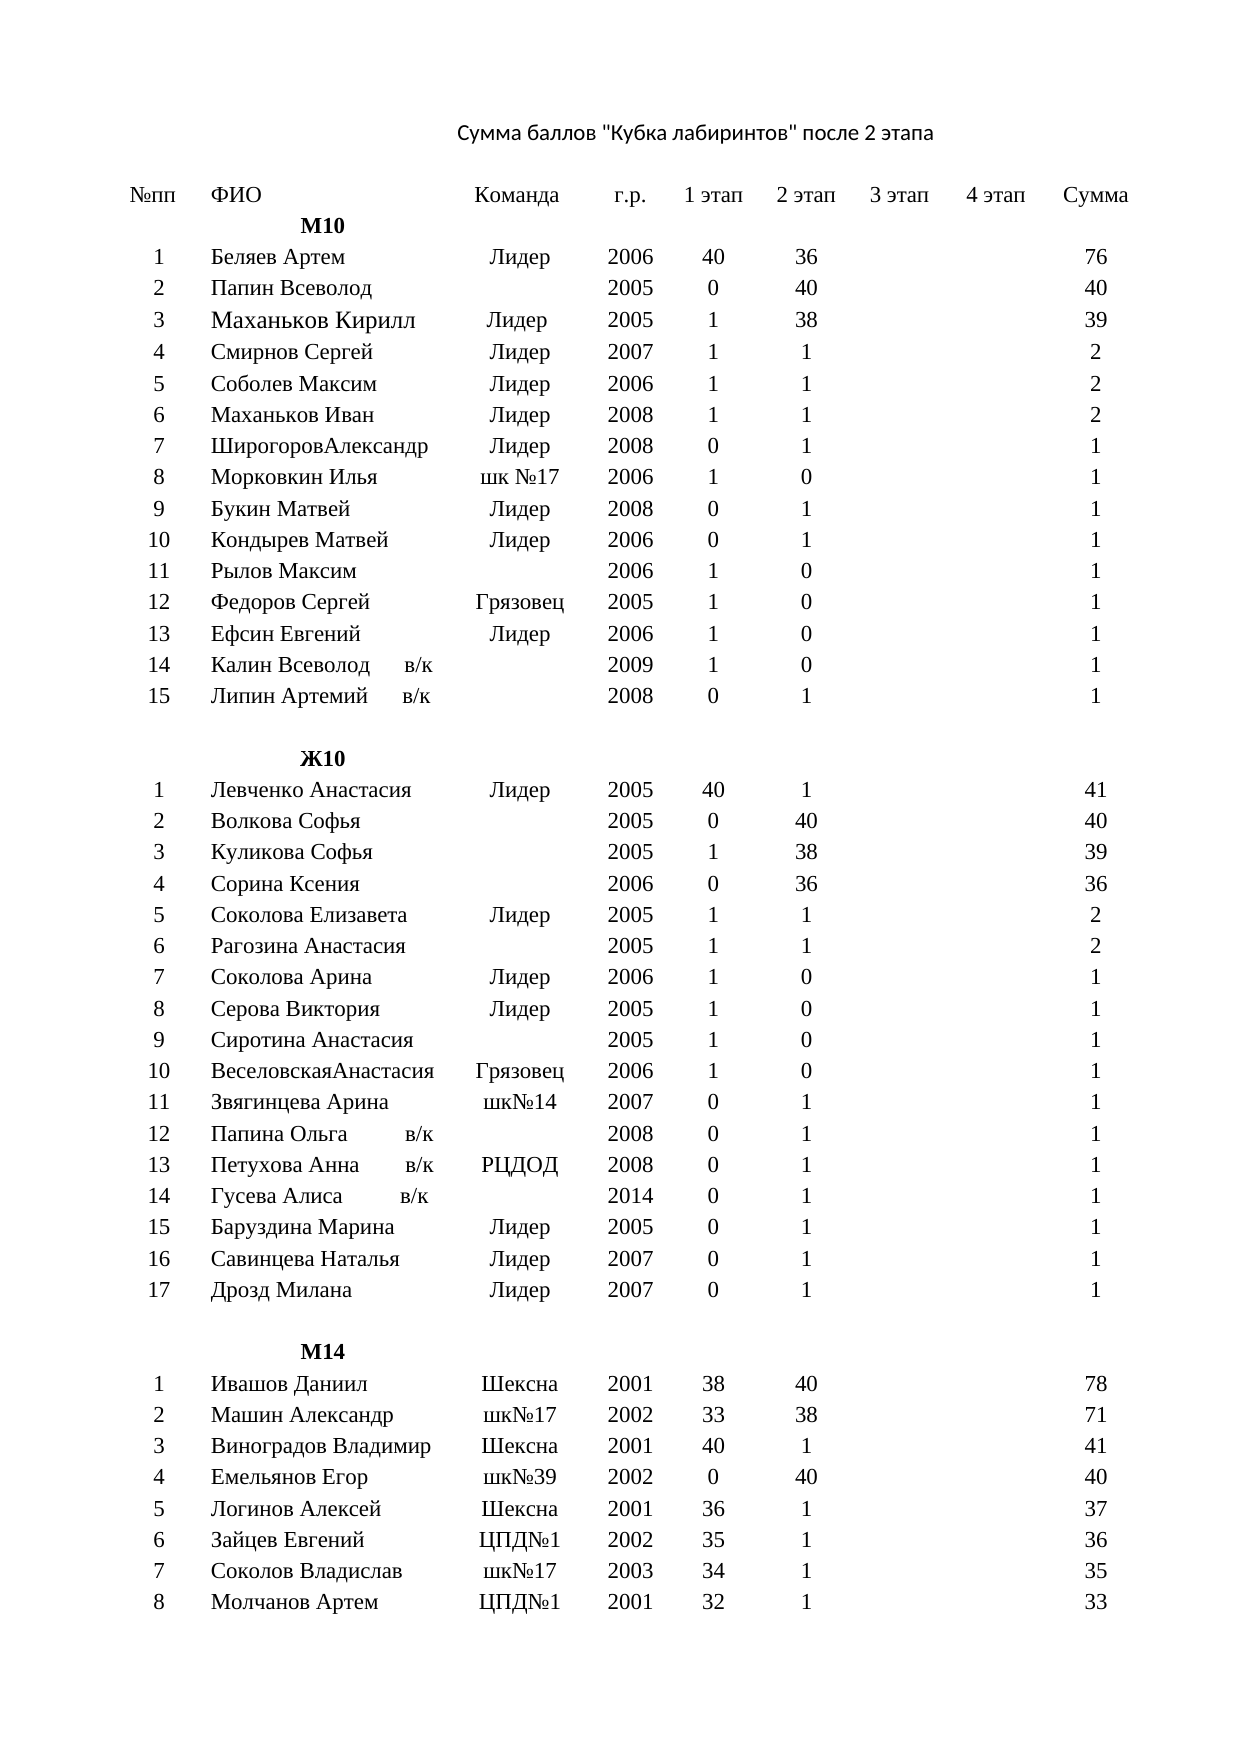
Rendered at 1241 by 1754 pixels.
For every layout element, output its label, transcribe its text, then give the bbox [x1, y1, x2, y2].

table_cell 2006 [594, 620, 667, 651]
table_cell 0 [667, 526, 760, 557]
table_cell 12 [118, 589, 199, 620]
table_cell 2006 [594, 464, 667, 495]
table_cell 1 [760, 1432, 853, 1463]
table_cell Команда [446, 181, 594, 212]
table_cell Лидер [446, 495, 594, 526]
table_cell [853, 1182, 946, 1213]
table_cell [446, 212, 594, 243]
table_cell Савинцева Наталья [199, 1245, 446, 1276]
table_cell [667, 149, 760, 181]
table_cell 41 [1046, 776, 1146, 807]
table_cell 2008 [594, 401, 667, 432]
table_cell 1 [667, 995, 760, 1026]
table_cell 36 [760, 243, 853, 274]
table_cell Дрозд Милана [199, 1276, 446, 1307]
table_cell [853, 1151, 946, 1182]
table_cell Сорина Ксения [199, 870, 446, 901]
table_cell 2 [1046, 901, 1146, 932]
table_cell 1 [667, 620, 760, 651]
table_cell 2001 [594, 1495, 667, 1526]
table_cell [853, 589, 946, 620]
table_cell [946, 526, 1046, 557]
table_cell Морковкин Илья [199, 464, 446, 495]
table_cell 40 [760, 1464, 853, 1495]
table_cell 0 [667, 1214, 760, 1245]
table_cell Лидер [446, 964, 594, 995]
table_cell Баруздина Марина [199, 1214, 446, 1245]
table_cell 7 [118, 432, 199, 463]
table_cell Федоров Сергей [199, 589, 446, 620]
table_cell [853, 1401, 946, 1432]
table_cell 40 [667, 1432, 760, 1463]
table_cell [446, 1339, 594, 1370]
table_cell 1 [1046, 1151, 1146, 1182]
table_cell 2006 [594, 370, 667, 401]
table_cell 0 [760, 964, 853, 995]
table_cell 3 [118, 1432, 199, 1463]
table_cell Лидер [446, 526, 594, 557]
table_cell 2008 [594, 495, 667, 526]
table_cell 2001 [594, 1370, 667, 1401]
table_cell Папин Всеволод [199, 274, 446, 306]
table_cell 2006 [594, 557, 667, 588]
table_cell 15 [118, 1214, 199, 1245]
table_cell [946, 964, 1046, 995]
table_cell [853, 526, 946, 557]
table_cell 36 [760, 870, 853, 901]
table_cell [946, 274, 1046, 306]
table_cell 1 [118, 776, 199, 807]
table_cell [853, 682, 946, 713]
table_cell 13 [118, 1151, 199, 1182]
table_cell [446, 1026, 594, 1057]
table_cell [118, 149, 199, 181]
table_cell Грязовец [446, 1057, 594, 1088]
table_cell [946, 1464, 1046, 1495]
table_cell [946, 1026, 1046, 1057]
table_cell [853, 745, 946, 776]
table_cell Лидер [446, 620, 594, 651]
table_cell [946, 1401, 1046, 1432]
table_cell [760, 1307, 853, 1338]
table_cell [446, 1120, 594, 1151]
table_cell [946, 745, 1046, 776]
table_cell 36 [1046, 1526, 1146, 1557]
table_cell 33 [1046, 1589, 1146, 1620]
table_cell 1 [1046, 526, 1146, 557]
table_cell [446, 274, 594, 306]
table_cell [853, 1120, 946, 1151]
table_cell [446, 839, 594, 870]
table_cell 41 [1046, 1432, 1146, 1463]
table_cell [946, 149, 1046, 181]
table_cell Лидер [446, 995, 594, 1026]
table_header [1046, 118, 1146, 149]
table_cell [760, 745, 853, 776]
table_cell 3 этап [853, 181, 946, 212]
table_cell 1 [1046, 1057, 1146, 1088]
table_cell 2007 [594, 1089, 667, 1120]
table_cell 1 [1046, 589, 1146, 620]
table_cell 2 [1046, 370, 1146, 401]
table_cell 0 [760, 557, 853, 588]
table_cell [946, 1589, 1046, 1620]
table_cell 1 [1046, 964, 1146, 995]
table_cell 3 [118, 839, 199, 870]
table_cell 14 [118, 1182, 199, 1213]
table_cell 2005 [594, 589, 667, 620]
table_header Сумма баллов "Кубка лабиринтов" после 2 этапа [446, 118, 946, 149]
table_cell 2007 [594, 1245, 667, 1276]
table_cell Соколова Елизавета [199, 901, 446, 932]
table_cell [853, 776, 946, 807]
table_cell [118, 1307, 199, 1338]
table_cell 0 [760, 995, 853, 1026]
table_cell 40 [1046, 1464, 1146, 1495]
table_cell 1 [1046, 1245, 1146, 1276]
table_cell 2006 [594, 526, 667, 557]
table_cell 1 [760, 1214, 853, 1245]
table_cell [853, 1526, 946, 1557]
table_cell [1046, 149, 1146, 181]
table_cell 0 [667, 807, 760, 838]
table_cell 33 [667, 1401, 760, 1432]
table_cell 1 [667, 339, 760, 370]
table_cell Лидер [446, 306, 594, 338]
table_cell 38 [667, 1370, 760, 1401]
table_cell [946, 839, 1046, 870]
table_cell 1 [760, 1276, 853, 1307]
table_cell 1 [118, 1370, 199, 1401]
table_cell 78 [1046, 1370, 1146, 1401]
table_cell 32 [667, 1589, 760, 1620]
table_cell 5 [118, 370, 199, 401]
table_cell 1 [667, 932, 760, 963]
table_cell 1 [1046, 651, 1146, 682]
table_cell [1046, 745, 1146, 776]
table_cell [446, 870, 594, 901]
table_header [946, 118, 1046, 149]
table_cell [853, 432, 946, 463]
table_cell Калин Всеволод в/к [199, 651, 446, 682]
table_cell [946, 557, 1046, 588]
table_cell Емельянов Егор [199, 1464, 446, 1495]
table_cell 1 [760, 1589, 853, 1620]
table_cell [853, 274, 946, 306]
table_cell 1 [667, 464, 760, 495]
table_cell №пп [118, 181, 199, 212]
table_cell [446, 149, 594, 181]
table_cell г.р. [594, 181, 667, 212]
table_cell шк №17 [446, 464, 594, 495]
table_cell Лидер [446, 776, 594, 807]
table_cell 1 [667, 1026, 760, 1057]
table_cell [853, 1276, 946, 1307]
table_cell [853, 995, 946, 1026]
table_cell [853, 901, 946, 932]
table_cell 0 [667, 682, 760, 713]
table_cell [853, 464, 946, 495]
table_cell М14 [199, 1339, 446, 1370]
table_cell 1 [1046, 557, 1146, 588]
table_cell Рагозина Анастасия [199, 932, 446, 963]
table_cell [946, 432, 1046, 463]
table_cell [446, 682, 594, 713]
table_cell 35 [1046, 1557, 1146, 1588]
table_cell 10 [118, 526, 199, 557]
table_cell 2005 [594, 1214, 667, 1245]
table_cell 1 [760, 495, 853, 526]
table_cell Папина Ольга в/к [199, 1120, 446, 1151]
table_cell 2006 [594, 1057, 667, 1088]
table_cell [946, 1370, 1046, 1401]
table_cell [853, 870, 946, 901]
table_cell [199, 714, 446, 745]
table_cell [946, 339, 1046, 370]
table_cell 5 [118, 901, 199, 932]
table_cell [853, 651, 946, 682]
table_cell Гусева Алиса в/к [199, 1182, 446, 1213]
table_cell 0 [667, 1245, 760, 1276]
table_cell 9 [118, 1026, 199, 1057]
table_cell 2008 [594, 682, 667, 713]
table_cell [946, 1339, 1046, 1370]
table_cell [853, 807, 946, 838]
table_cell [667, 714, 760, 745]
table_cell [946, 682, 1046, 713]
table_cell 0 [760, 464, 853, 495]
table_cell 2006 [594, 870, 667, 901]
table_cell 2005 [594, 1026, 667, 1057]
table_cell 1 [760, 1557, 853, 1588]
table_cell 15 [118, 682, 199, 713]
table_cell [853, 1495, 946, 1526]
table_cell [199, 1307, 446, 1338]
table_cell [594, 745, 667, 776]
table_cell [853, 714, 946, 745]
table_cell 11 [118, 557, 199, 588]
table_cell 1 [760, 432, 853, 463]
table_cell 1 этап [667, 181, 760, 212]
table_cell Лидер [446, 1214, 594, 1245]
table_cell 2006 [594, 243, 667, 274]
table_cell 1 [760, 339, 853, 370]
table_cell 40 [1046, 807, 1146, 838]
table_cell ШирогоровАлександр [199, 432, 446, 463]
table_cell 8 [118, 995, 199, 1026]
table_cell [853, 557, 946, 588]
table_cell 10 [118, 1057, 199, 1088]
table_cell [946, 651, 1046, 682]
table_cell Левченко Анастасия [199, 776, 446, 807]
table_cell [946, 243, 1046, 274]
table_cell 14 [118, 651, 199, 682]
table_cell [853, 495, 946, 526]
table_cell 1 [1046, 1026, 1146, 1057]
table_cell 35 [667, 1526, 760, 1557]
table_cell [446, 745, 594, 776]
table_cell 2007 [594, 339, 667, 370]
table_cell [946, 1557, 1046, 1588]
table_cell Маханьков Кирилл [199, 306, 446, 338]
table_cell [1046, 212, 1146, 243]
table_cell [594, 1339, 667, 1370]
table_cell 1 [1046, 495, 1146, 526]
table_cell 0 [667, 1151, 760, 1182]
table_cell 1 [760, 1245, 853, 1276]
table_cell 2005 [594, 932, 667, 963]
table_cell 1 [760, 1182, 853, 1213]
table_cell Лидер [446, 401, 594, 432]
table_cell [853, 339, 946, 370]
table_cell 9 [118, 495, 199, 526]
table_cell 2001 [594, 1432, 667, 1463]
table_cell [118, 212, 199, 243]
table_cell [760, 149, 853, 181]
table_cell [594, 714, 667, 745]
table_cell [853, 1589, 946, 1620]
table_cell 17 [118, 1276, 199, 1307]
table_cell Букин Матвей [199, 495, 446, 526]
table_cell 2005 [594, 306, 667, 338]
table_cell Виноградов Владимир [199, 1432, 446, 1463]
table_cell [1046, 714, 1146, 745]
table_cell Лидер [446, 370, 594, 401]
table_cell Маханьков Иван [199, 401, 446, 432]
table_cell 2005 [594, 274, 667, 306]
table_cell 1 [667, 964, 760, 995]
table_cell Лидер [446, 1245, 594, 1276]
table_cell [946, 1057, 1046, 1088]
table_cell Ж10 [199, 745, 446, 776]
table_cell 1 [667, 651, 760, 682]
table_cell 1 [667, 839, 760, 870]
table_cell [446, 714, 594, 745]
table_cell 1 [760, 1526, 853, 1557]
table_cell [946, 932, 1046, 963]
table_cell 1 [1046, 1120, 1146, 1151]
table_cell [853, 1026, 946, 1057]
table_cell [946, 306, 1046, 338]
table_cell Шексна [446, 1495, 594, 1526]
table_cell [853, 1057, 946, 1088]
table_cell 0 [667, 495, 760, 526]
table_cell [946, 1432, 1046, 1463]
table_cell 40 [1046, 274, 1146, 306]
table_cell 2001 [594, 1589, 667, 1620]
table_cell 2 [1046, 339, 1146, 370]
table_cell 40 [760, 807, 853, 838]
table_cell 0 [760, 589, 853, 620]
table_cell [594, 1307, 667, 1338]
table_cell 76 [1046, 243, 1146, 274]
table_cell [594, 212, 667, 243]
table_cell 1 [1046, 682, 1146, 713]
table_cell 4 [118, 870, 199, 901]
table_cell [946, 401, 1046, 432]
table_cell Шексна [446, 1370, 594, 1401]
table_cell [853, 932, 946, 963]
table_cell Соболев Максим [199, 370, 446, 401]
table_cell [946, 807, 1046, 838]
table_cell Логинов Алексей [199, 1495, 446, 1526]
table_cell 1 [760, 776, 853, 807]
table_cell Лидер [446, 339, 594, 370]
table_cell 0 [667, 1464, 760, 1495]
table_cell 0 [760, 1026, 853, 1057]
table_cell [946, 776, 1046, 807]
table_cell 6 [118, 1526, 199, 1557]
table_cell 4 [118, 1464, 199, 1495]
table_cell шк№39 [446, 1464, 594, 1495]
table_cell 1 [760, 370, 853, 401]
table_cell 0 [667, 870, 760, 901]
table_cell 2005 [594, 901, 667, 932]
table_cell 1 [1046, 432, 1146, 463]
table_cell 0 [667, 1089, 760, 1120]
table_cell [853, 1339, 946, 1370]
table_cell 2 этап [760, 181, 853, 212]
table_cell ФИО [199, 181, 446, 212]
table_cell 2003 [594, 1557, 667, 1588]
table_cell 1 [118, 243, 199, 274]
table_header [199, 118, 446, 149]
table_cell 2006 [594, 964, 667, 995]
table_cell 1 [667, 1057, 760, 1088]
table_cell 2 [1046, 932, 1146, 963]
table_cell Машин Александр [199, 1401, 446, 1432]
table_cell 2 [118, 807, 199, 838]
table_cell 0 [667, 1120, 760, 1151]
table_cell 40 [667, 243, 760, 274]
table_cell 2007 [594, 1276, 667, 1307]
table_cell 1 [760, 901, 853, 932]
table_cell Соколов Владислав [199, 1557, 446, 1588]
table_cell 2005 [594, 807, 667, 838]
table_cell [853, 1464, 946, 1495]
table_cell Сумма [1046, 181, 1146, 212]
table_cell 40 [760, 274, 853, 306]
table_cell 7 [118, 1557, 199, 1588]
table_cell [853, 1214, 946, 1245]
table_cell 1 [760, 1089, 853, 1120]
table_cell 0 [760, 651, 853, 682]
table_cell 2005 [594, 995, 667, 1026]
table_cell Сиротина Анастасия [199, 1026, 446, 1057]
table_cell 1 [760, 401, 853, 432]
table_cell [946, 1526, 1046, 1557]
table_cell Молчанов Артем [199, 1589, 446, 1620]
table_cell 1 [760, 1151, 853, 1182]
table_cell 1 [1046, 995, 1146, 1026]
table_cell Зайцев Евгений [199, 1526, 446, 1557]
table_cell 2002 [594, 1401, 667, 1432]
table_cell [946, 464, 1046, 495]
table_cell [946, 1089, 1046, 1120]
table_cell Куликова Софья [199, 839, 446, 870]
table_cell 38 [760, 839, 853, 870]
table_cell 1 [667, 370, 760, 401]
table_cell 4 [118, 339, 199, 370]
table_cell [1046, 1339, 1146, 1370]
table_cell [446, 557, 594, 588]
table_cell Рылов Максим [199, 557, 446, 588]
table_cell Липин Артемий в/к [199, 682, 446, 713]
table_cell Петухова Анна в/к [199, 1151, 446, 1182]
table_cell 0 [667, 1276, 760, 1307]
table_cell [853, 1557, 946, 1588]
table_cell [853, 1432, 946, 1463]
table_cell [1046, 1307, 1146, 1338]
table_cell [946, 495, 1046, 526]
table_cell Шексна [446, 1432, 594, 1463]
table_cell 0 [760, 1057, 853, 1088]
table_cell Лидер [446, 1276, 594, 1307]
table_cell [594, 149, 667, 181]
table_cell 1 [667, 901, 760, 932]
table_cell [853, 306, 946, 338]
table_cell [946, 620, 1046, 651]
table_cell 1 [667, 306, 760, 338]
table_cell 2008 [594, 1151, 667, 1182]
table_cell [946, 870, 1046, 901]
table_cell [667, 212, 760, 243]
table_header [118, 118, 199, 149]
table_cell Кондырев Матвей [199, 526, 446, 557]
table_cell [760, 714, 853, 745]
table_cell 1 [667, 557, 760, 588]
table_cell 2008 [594, 1120, 667, 1151]
table_cell [118, 745, 199, 776]
table_cell 8 [118, 464, 199, 495]
table_cell 71 [1046, 1401, 1146, 1432]
table_cell Серова Виктория [199, 995, 446, 1026]
table_cell [946, 370, 1046, 401]
table_cell [760, 212, 853, 243]
table_cell 12 [118, 1120, 199, 1151]
table_cell шк№17 [446, 1401, 594, 1432]
table_cell [946, 589, 1046, 620]
table_cell [946, 1120, 1046, 1151]
table_cell [853, 1089, 946, 1120]
table_cell 1 [1046, 1276, 1146, 1307]
table_cell 8 [118, 1589, 199, 1620]
table_cell [946, 1214, 1046, 1245]
table_cell 2008 [594, 432, 667, 463]
table_cell [946, 1307, 1046, 1338]
table_cell 38 [760, 1401, 853, 1432]
table_cell ЦПД№1 [446, 1526, 594, 1557]
table_cell 39 [1046, 306, 1146, 338]
table_cell 13 [118, 620, 199, 651]
table_cell Лидер [446, 432, 594, 463]
table_cell [946, 1151, 1046, 1182]
table_cell 1 [667, 589, 760, 620]
table_cell [853, 1370, 946, 1401]
table_cell [446, 1307, 594, 1338]
table_cell шк№17 [446, 1557, 594, 1588]
table_cell 6 [118, 932, 199, 963]
table_cell 2005 [594, 839, 667, 870]
table_cell 1 [760, 1120, 853, 1151]
table_cell 40 [760, 1370, 853, 1401]
table_cell 38 [760, 306, 853, 338]
table_cell Лидер [446, 901, 594, 932]
table_cell [946, 212, 1046, 243]
table_cell 1 [760, 1495, 853, 1526]
table_cell [946, 714, 1046, 745]
table_cell Лидер [446, 243, 594, 274]
table_cell [946, 1182, 1046, 1213]
table_cell [446, 807, 594, 838]
table_cell 1 [1046, 620, 1146, 651]
table_cell [853, 370, 946, 401]
table_cell [946, 1276, 1046, 1307]
table_cell [853, 401, 946, 432]
table_cell 1 [1046, 464, 1146, 495]
table_cell Соколова Арина [199, 964, 446, 995]
table_cell 37 [1046, 1495, 1146, 1526]
table_cell 1 [760, 932, 853, 963]
table_cell 6 [118, 401, 199, 432]
table_cell 0 [667, 274, 760, 306]
table_cell [946, 995, 1046, 1026]
table_cell 2002 [594, 1464, 667, 1495]
table_cell [853, 212, 946, 243]
table_cell [118, 714, 199, 745]
table_cell 2002 [594, 1526, 667, 1557]
table_cell 0 [667, 1182, 760, 1213]
table_cell 7 [118, 964, 199, 995]
table_cell [853, 1245, 946, 1276]
table_cell 4 этап [946, 181, 1046, 212]
table_cell [946, 901, 1046, 932]
table_cell 0 [667, 432, 760, 463]
table_cell 16 [118, 1245, 199, 1276]
table_cell [853, 620, 946, 651]
table_cell Звягинцева Арина [199, 1089, 446, 1120]
table_cell [760, 1339, 853, 1370]
table_cell 3 [118, 306, 199, 338]
table_cell 34 [667, 1557, 760, 1588]
table_cell 2 [118, 274, 199, 306]
table_cell [118, 1339, 199, 1370]
table_cell [853, 1307, 946, 1338]
table_cell 40 [667, 776, 760, 807]
table_cell [946, 1245, 1046, 1276]
table_cell [446, 1182, 594, 1213]
table_cell 1 [1046, 1182, 1146, 1213]
table_cell 1 [1046, 1214, 1146, 1245]
table_cell ВеселовскаяАнастасия [199, 1057, 446, 1088]
table_cell [446, 932, 594, 963]
table_cell 1 [760, 682, 853, 713]
table_cell 39 [1046, 839, 1146, 870]
table_cell 5 [118, 1495, 199, 1526]
table_cell [667, 745, 760, 776]
table_cell 11 [118, 1089, 199, 1120]
table_cell 1 [1046, 1089, 1146, 1120]
table_cell [853, 243, 946, 274]
table_cell [199, 149, 446, 181]
table_cell [853, 839, 946, 870]
table_cell Волкова Софья [199, 807, 446, 838]
table_cell М10 [199, 212, 446, 243]
table_cell 2009 [594, 651, 667, 682]
table_cell [853, 149, 946, 181]
table_cell 0 [760, 620, 853, 651]
table_cell Ивашов Даниил [199, 1370, 446, 1401]
table_cell 36 [1046, 870, 1146, 901]
table_cell 36 [667, 1495, 760, 1526]
table_cell шк№14 [446, 1089, 594, 1120]
table_cell Беляев Артем [199, 243, 446, 274]
table_cell [946, 1495, 1046, 1526]
table_cell 2 [1046, 401, 1146, 432]
table_cell Смирнов Сергей [199, 339, 446, 370]
table_cell ЦПД№1 [446, 1589, 594, 1620]
table_cell [667, 1307, 760, 1338]
table_cell [853, 964, 946, 995]
table_cell РЦДОД [446, 1151, 594, 1182]
table_cell Грязовец [446, 589, 594, 620]
table_cell Ефсин Евгений [199, 620, 446, 651]
table_cell 1 [667, 401, 760, 432]
table_cell 2014 [594, 1182, 667, 1213]
table_cell [667, 1339, 760, 1370]
table_cell 1 [760, 526, 853, 557]
table_cell 2005 [594, 776, 667, 807]
table_cell 2 [118, 1401, 199, 1432]
table_cell [446, 651, 594, 682]
